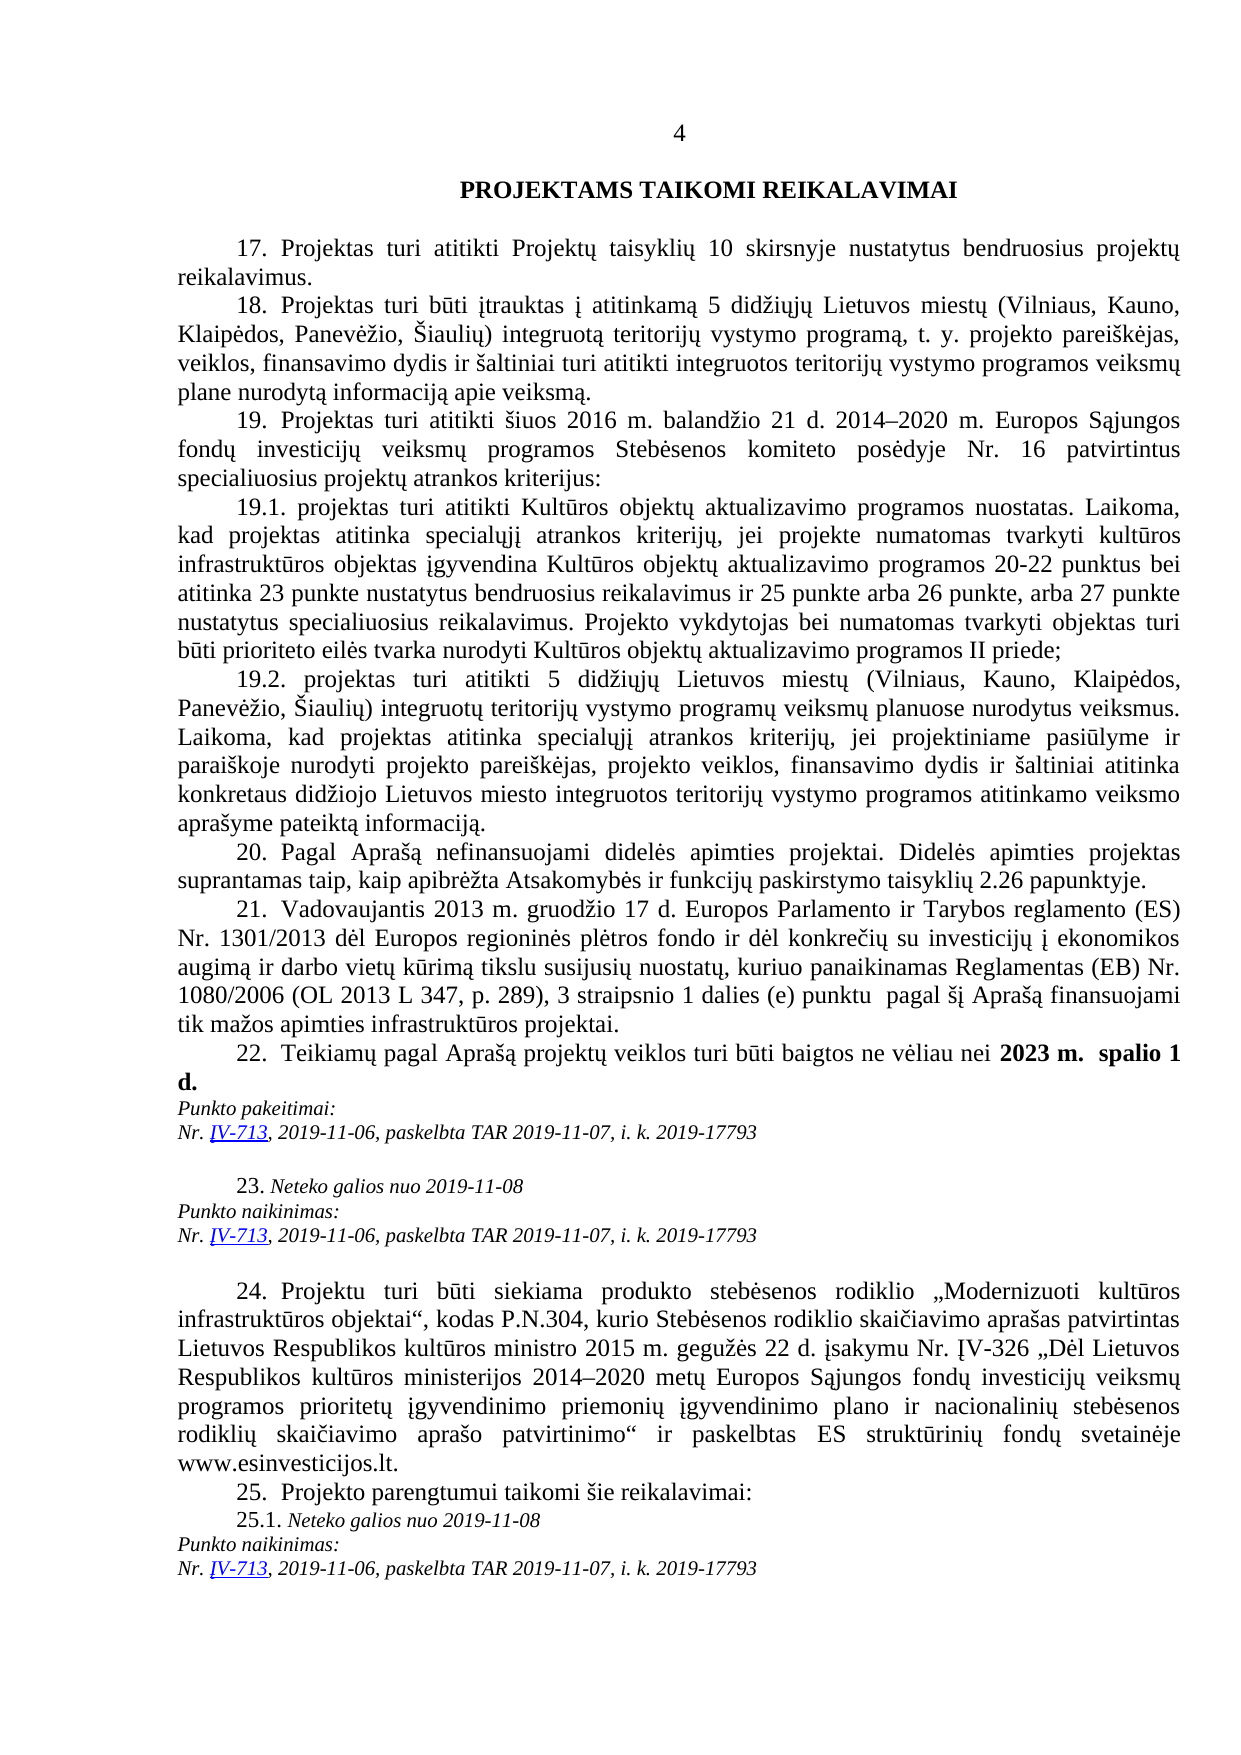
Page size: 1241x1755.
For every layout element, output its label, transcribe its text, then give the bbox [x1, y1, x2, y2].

text Nr. ĮV-713, 2019-11-06, paskelbta TAR 2019-11-07, i. k. 2019-17793 [177, 1223, 1181, 1247]
text 20. Pagal Aprašą nefinansuojami didelės apimties projektai. Didelės apimties projektas suprantamas taip, kaip apibrėžta Atsakomybės ir funkcijų paskirstymo taisyklių 2.26 papunktyje. [177, 837, 1181, 894]
text 17. Projektas turi atitikti Projektų taisyklių 10 skirsnyje nustatytus bendruosius projektų reikalavimus. [177, 233, 1181, 291]
text 19. Projektas turi atitikti šiuos 2016 m. balandžio 21 d. 2014–2020 m. Europos Sąjungos fondų investicijų veiksmų programos Stebėsenos komiteto posėdyje Nr. 16 patvirtintus specialiuosius projektų atrankos kriterijus: [177, 406, 1181, 492]
text 22. Teikiamų pagal Aprašą projektų veiklos turi būti baigtos ne vėliau nei 2023 m. spalio 1 d. [177, 1038, 1181, 1096]
text Nr. ĮV-713, 2019-11-06, paskelbta TAR 2019-11-07, i. k. 2019-17793 [177, 1556, 1181, 1580]
text 25. Projekto parengtumui taikomi šie reikalavimai: [177, 1477, 1181, 1506]
text Punkto naikinimas: [177, 1532, 1181, 1556]
text PROJEKTAMS TAIKOMI REIKALAVIMAI [177, 176, 1181, 204]
text 25.1. Neteko galios nuo 2019-11-08 [177, 1506, 1181, 1532]
text Nr. ĮV-713, 2019-11-06, paskelbta TAR 2019-11-07, i. k. 2019-17793 [177, 1120, 1181, 1144]
text 21. Vadovaujantis 2013 m. gruodžio 17 d. Europos Parlamento ir Tarybos reglamento (ES) Nr. 1301/2013 dėl Europos regioninės plėtros fondo ir dėl konkrečių su investicijų į ekonomikos augimą ir darbo vietų kūrimą tikslu susijusių nuostatų, kuriuo panaikinamas Reglamentas (EB) Nr. 1080/2006 (OL 2013 L 347, p. 289), 3 straipsnio 1 dalies (e) punktu pagal šį Aprašą finansuojami tik mažos apimties infrastruktūros projektai. [177, 894, 1181, 1038]
text 19.1. projektas turi atitikti Kultūros objektų aktualizavimo programos nuostatas. Laikoma, kad projektas atitinka specialųjį atrankos kriterijų, jei projekte numatomas tvarkyti kultūros infrastruktūros objektas įgyvendina Kultūros objektų aktualizavimo programos 20-22 punktus bei atitinka 23 punkte nustatytus bendruosius reikalavimus ir 25 punkte arba 26 punkte, arba 27 punkte nustatytus specialiuosius reikalavimus. Projekto vykdytojas bei numatomas tvarkyti objektas turi būti prioriteto eilės tvarka nurodyti Kultūros objektų aktualizavimo programos II priede; [177, 492, 1181, 664]
text 19.2. projektas turi atitikti 5 didžiųjų Lietuvos miestų (Vilniaus, Kauno, Klaipėdos, Panevėžio, Šiaulių) integruotų teritorijų vystymo programų veiksmų planuose nurodytus veiksmus. Laikoma, kad projektas atitinka specialųjį atrankos kriterijų, jei projektiniame pasiūlyme ir paraiškoje nurodyti projekto pareiškėjas, projekto veiklos, finansavimo dydis ir šaltiniai atitinka konkretaus didžiojo Lietuvos miesto integruotos teritorijų vystymo programos atitinkamo veiksmo aprašyme pateiktą informaciją. [177, 664, 1181, 837]
text 24. Projektu turi būti siekiama produkto stebėsenos rodiklio „Modernizuoti kultūros infrastruktūros objektai“, kodas P.N.304, kurio Stebėsenos rodiklio skaičiavimo aprašas patvirtintas Lietuvos Respublikos kultūros ministro 2015 m. gegužės 22 d. įsakymu Nr. ĮV-326 „Dėl Lietuvos Respublikos kultūros ministerijos 2014–2020 metų Europos Sąjungos fondų investicijų veiksmų programos prioritetų įgyvendinimo priemonių įgyvendinimo plano ir nacionalinių stebėsenos rodiklių skaičiavimo aprašo patvirtinimo“ ir paskelbtas ES struktūrinių fondų svetainėje www.esinvesticijos.lt. [177, 1276, 1181, 1477]
text 23. Neteko galios nuo 2019-11-08 [177, 1172, 1181, 1199]
text 18. Projektas turi būti įtrauktas į atitinkamą 5 didžiųjų Lietuvos miestų (Vilniaus, Kauno, Klaipėdos, Panevėžio, Šiaulių) integruotą teritorijų vystymo programą, t. y. projekto pareiškėjas, veiklos, finansavimo dydis ir šaltiniai turi atitikti integruotos teritorijų vystymo programos veiksmų plane nurodytą informaciją apie veiksmą. [177, 291, 1181, 406]
text Punkto naikinimas: [177, 1199, 1181, 1223]
text Punkto pakeitimai: [177, 1096, 1181, 1120]
